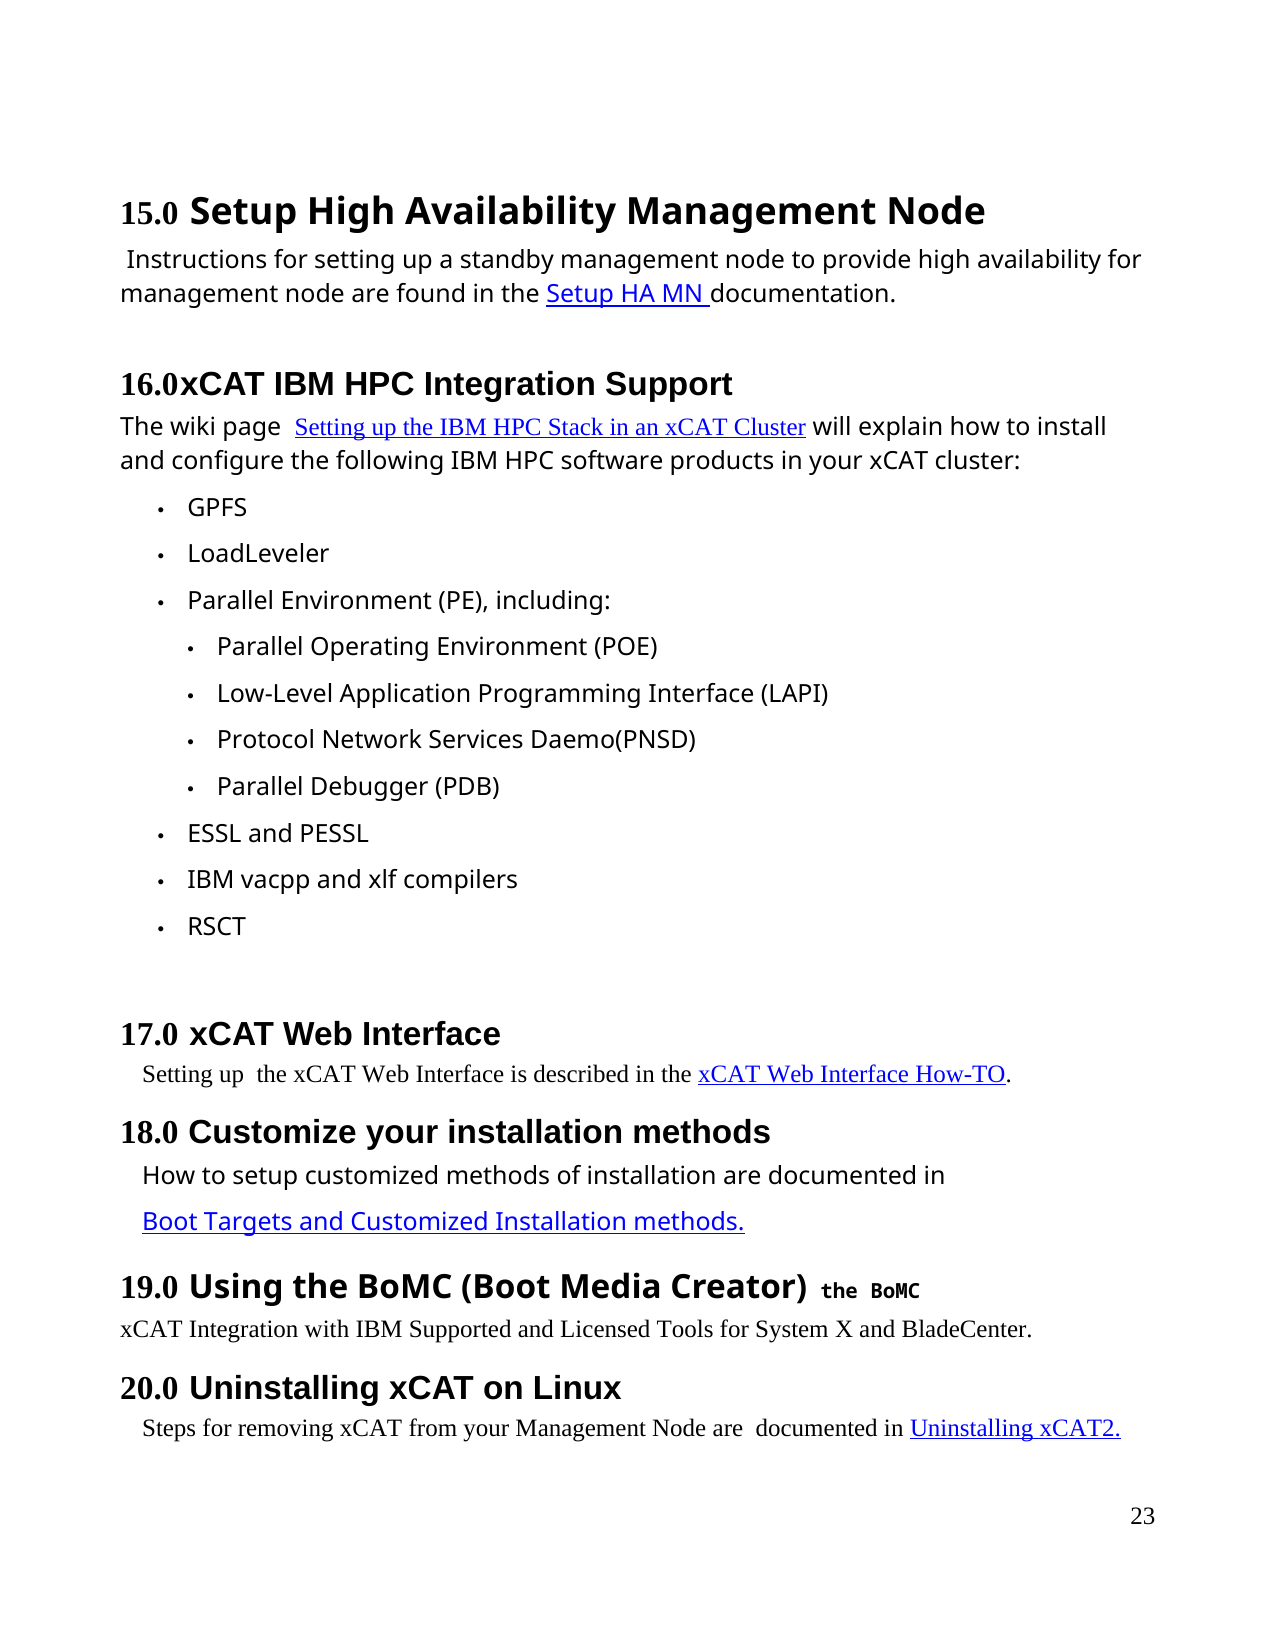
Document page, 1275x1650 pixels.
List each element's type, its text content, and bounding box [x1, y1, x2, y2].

list ESSL and PESSL [157, 815, 1155, 849]
list RSCT [157, 908, 1155, 942]
list GPFS [157, 489, 1155, 523]
subtitle xCAT Web Interface [120, 1014, 1155, 1052]
list Parallel Debugger (PDB) [187, 769, 1155, 803]
subtitle Using the BoMC (Boot Media Creator) the BoMC [120, 1263, 1155, 1308]
text How to setup customized methods of installation are documented in [120, 1157, 1155, 1191]
text Boot Targets and Customized Installation methods. [120, 1204, 1155, 1238]
list Parallel Operating Environment (POE) [187, 629, 1155, 663]
subtitle xCAT IBM HPC Integration Support [120, 364, 1155, 402]
text Setting up the xCAT Web Interface is described in the xCAT Web Interface How-TO. [120, 1059, 1155, 1087]
text The wiki page Setting up the IBM HPC Stack in an xCAT Cluster will explain how to install and configure the following IBM HPC software products in your xCAT cluster: [120, 409, 1155, 477]
text Instructions for setting up a standby management node to provide high availability for management node are found in the Setup HA MN documentation. [120, 242, 1155, 310]
subtitle Customize your installation methods [120, 1112, 1155, 1151]
subtitle Setup High Availability Management Node [120, 185, 1155, 236]
subtitle Uninstalling xCAT on Linux [120, 1368, 1155, 1407]
list Low-Level Application Programming Interface (LAPI) [187, 676, 1155, 709]
list LoadLeveler [157, 536, 1155, 570]
text xCAT Integration with IBM Supported and Licensed Tools for System X and BladeCenter. [120, 1314, 1155, 1343]
list IBM vacpp and xlf compilers [157, 862, 1155, 896]
list Protocol Network Services Daemo(PNSD) [187, 722, 1155, 756]
text Steps for removing xCAT from your Management Node are documented in Uninstalling xCAT2. [120, 1413, 1155, 1442]
list Parallel Environment (PE), including: [157, 582, 1155, 616]
